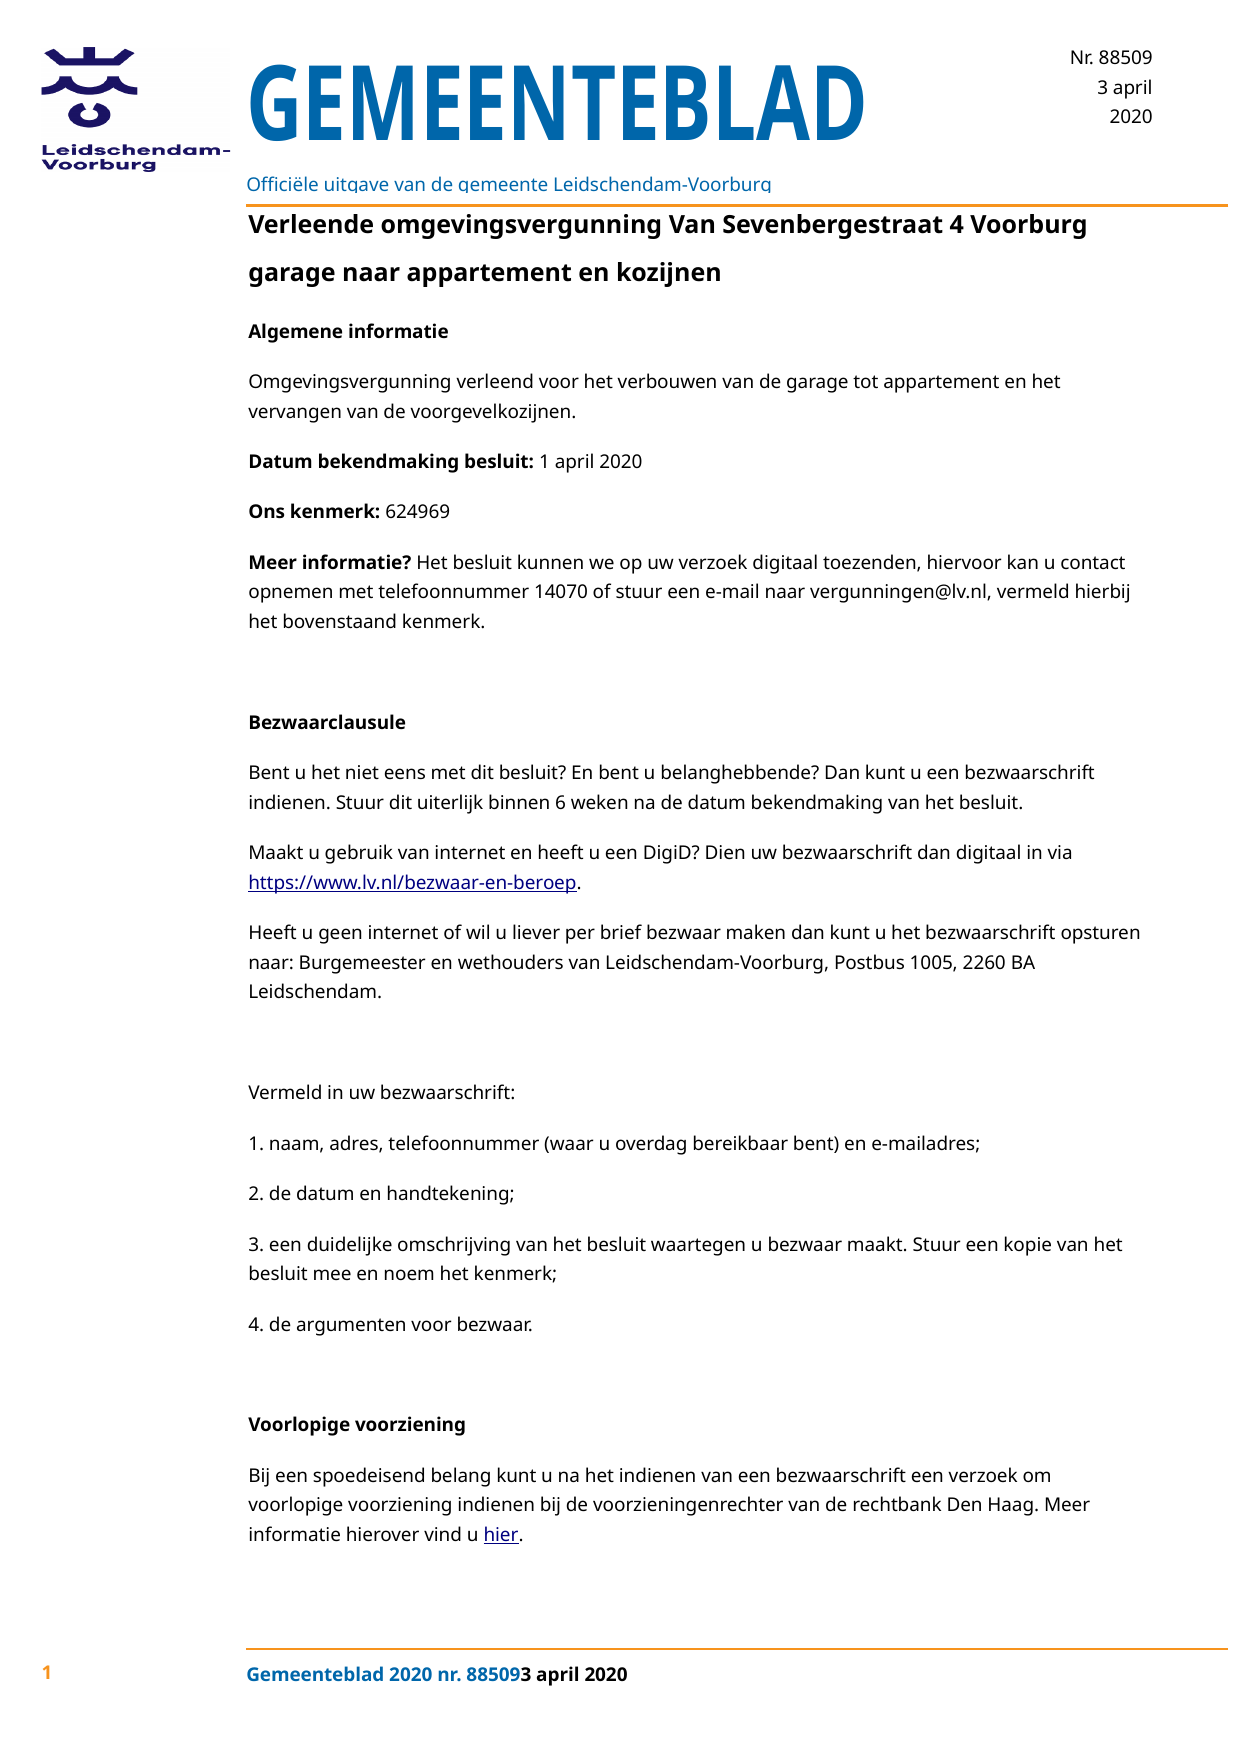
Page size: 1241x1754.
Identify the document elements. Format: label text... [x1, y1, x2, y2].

text 2. de datum en handtekening; [248, 1180, 1152, 1206]
text Maakt u gebruik van internet en heeft u een DigiD? Dien uw bezwaarschrift dan digitaal in via https://www.lv.nl/bezwaar-en-beroep. [248, 839, 1152, 895]
text Datum bekendmaking besluit: 1 april 2020 [248, 448, 1152, 474]
text 1. naam, adres, telefoonnummer (waar u overdag bereikbaar bent) en e-mailadres; [248, 1130, 1152, 1156]
text Vermeld in uw bezwaarschrift: [248, 1079, 1152, 1105]
text Algemene informatie [248, 318, 1152, 344]
text 4. de argumenten voor bezwaar. [248, 1311, 1152, 1337]
text Bij een spoedeisend belang kunt u na het indienen van een bezwaarschrift een verzoek om voorlopige voorziening indienen bij de voorzieningenrechter van de rechtbank Den Haag. Meer informatie hierover vind u hier. [248, 1462, 1152, 1547]
text Ons kenmerk: 624969 [248, 499, 1152, 524]
text Verleende omgevingsvergunning Van Sevenbergestraat 4 Voorburg garage naar appartement en kozijnen [248, 207, 1152, 288]
text Meer informatie? Het besluit kunnen we op uw verzoek digitaal toezenden, hiervoor kan u contact opnemen met telefoonnummer 14070 of stuur een e-mail naar vergunningen@lv.nl, vermeld hierbij het bovenstaand kenmerk. [248, 549, 1152, 634]
picture [41, 47, 231, 172]
text 3. een duidelijke omschrijving van het besluit waartegen u bezwaar maakt. Stuur een kopie van het besluit mee en noem het kenmerk; [248, 1231, 1152, 1286]
text Omgevingsvergunning verleend voor het verbouwen van de garage tot appartement en het vervangen van de voorgevelkozijnen. [248, 368, 1152, 424]
text Bezwaarclausule [248, 709, 1152, 735]
text Heeft u geen internet of wil u liever per brief bezwaar maken dan kunt u het bezwaarschrift opsturen naar: Burgemeester en wethouders van Leidschendam-Voorburg, Postbus 1005, 2260 BA Leidschendam. [248, 919, 1152, 1004]
text Bent u het niet eens met dit besluit? En bent u belanghebbende? Dan kunt u een bezwaarschrift indienen. Stuur dit uiterlijk binnen 6 weken na de datum bekendmaking van het besluit. [248, 759, 1152, 815]
text Voorlopige voorziening [248, 1412, 1152, 1437]
